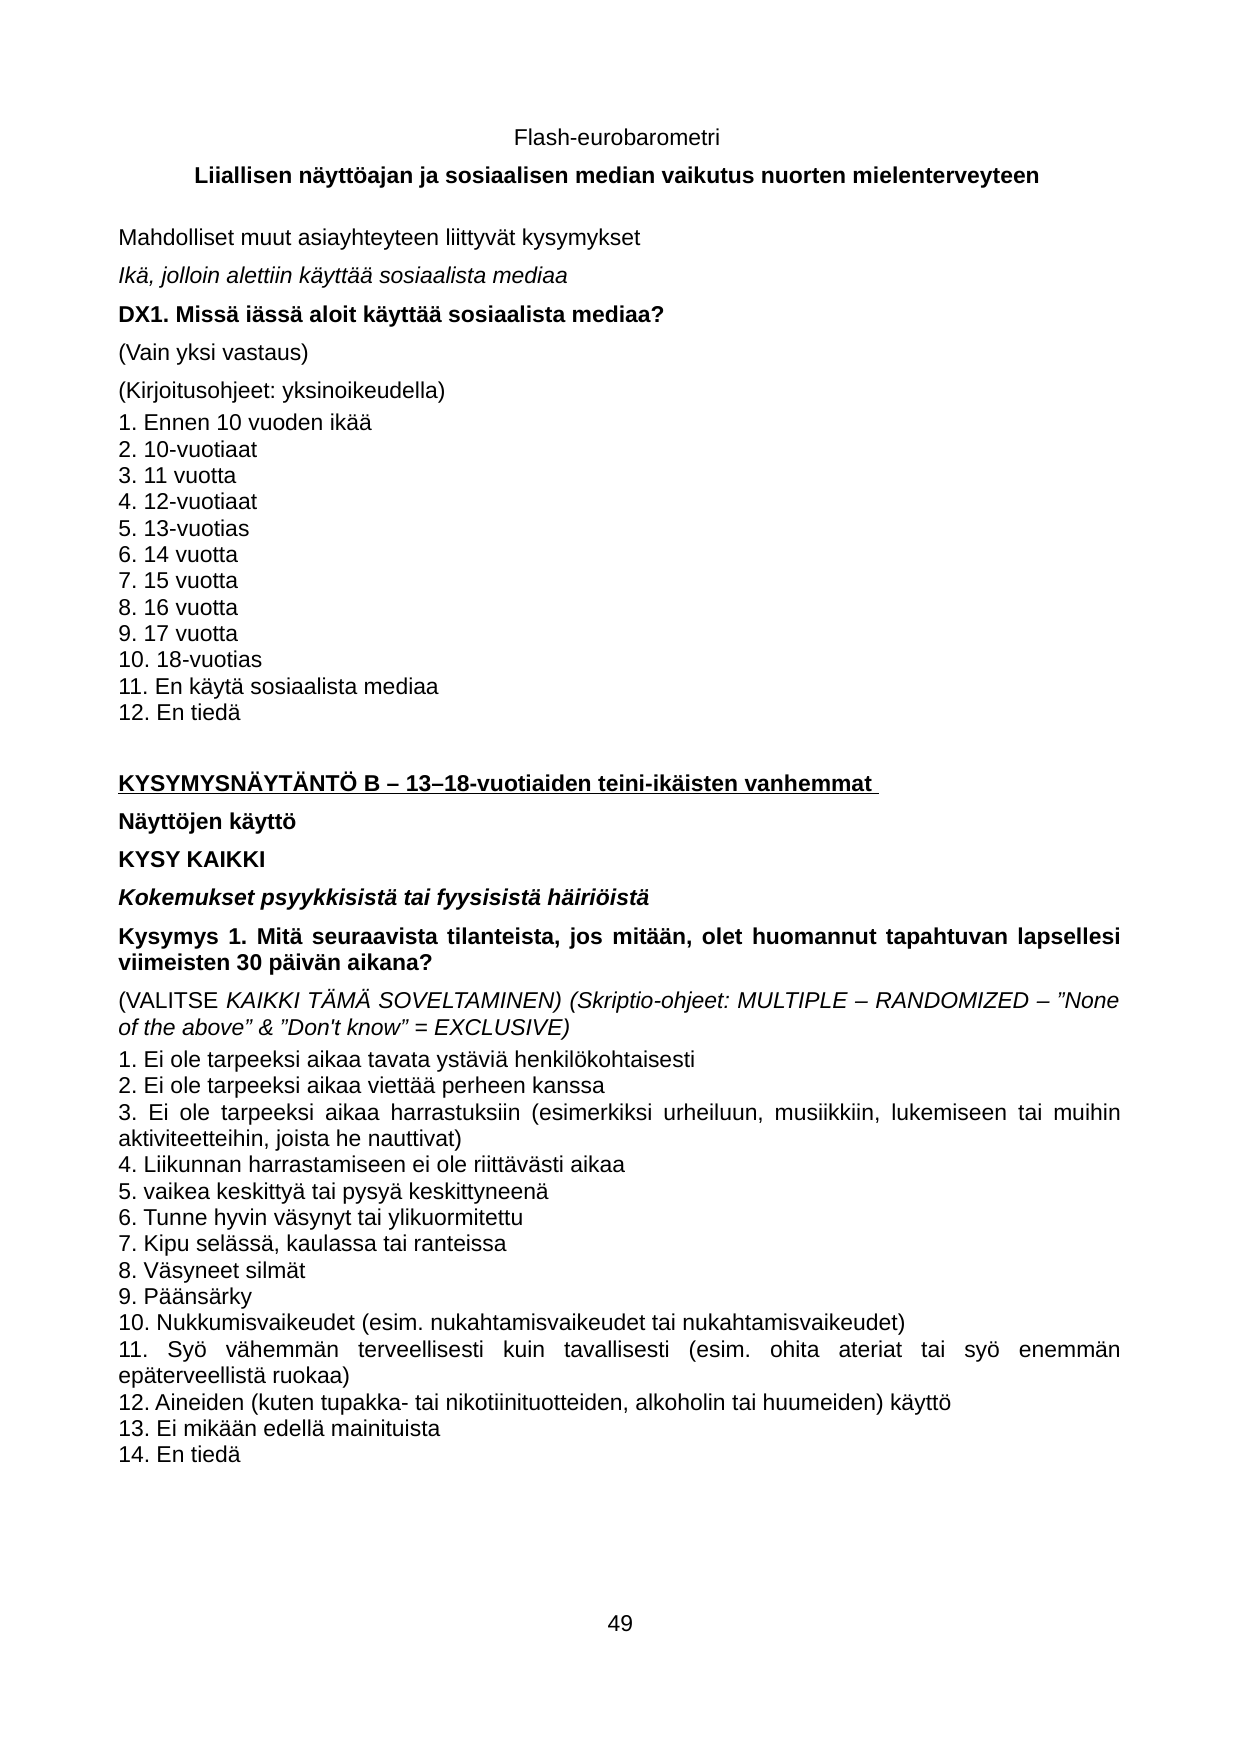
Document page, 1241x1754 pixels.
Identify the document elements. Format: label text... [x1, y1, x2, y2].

text 13. Ei mikään edellä mainituista [118, 1415, 1122, 1441]
text 4. 12-vuotiaat [118, 488, 1122, 515]
text 14. En tiedä [118, 1441, 1122, 1467]
text (VALITSE KAIKKI TÄMÄ SOVELTAMINEN) (Skriptio-ohjeet: MULTIPLE – RANDOMIZED – ”None of the above” & ”Don't know” = EXCLUSIVE) [118, 987, 1122, 1040]
text 2. 10-vuotiaat [118, 436, 1122, 462]
text (Vain yksi vastaus) [118, 339, 1122, 365]
text 3. Ei ole tarpeeksi aikaa harrastuksiin (esimerkiksi urheiluun, musiikkiin, lukemiseen tai muihin aktiviteetteihin, joista he nauttivat) [118, 1098, 1122, 1151]
text 10. Nukkumisvaikeudet (esim. nukahtamisvaikeudet tai nukahtamisvaikeudet) [118, 1309, 1122, 1336]
text 9. Päänsärky [118, 1283, 1122, 1309]
text 6. 14 vuotta [118, 541, 1122, 567]
text 12. Aineiden (kuten tupakka- tai nikotiinituotteiden, alkoholin tai huumeiden) käyttö [118, 1388, 1122, 1415]
text 11. En käytä sosiaalista mediaa [118, 673, 1122, 699]
text DX1. Missä iässä aloit käyttää sosiaalista mediaa? [118, 301, 1122, 327]
text 6. Tunne hyvin väsynyt tai ylikuormitettu [118, 1204, 1122, 1230]
text 7. Kipu selässä, kaulassa tai ranteissa [118, 1230, 1122, 1257]
text Näyttöjen käyttö [118, 808, 1122, 834]
text KYSY KAIKKI [118, 846, 1122, 872]
text (Kirjoitusohjeet: yksinoikeudella) [118, 377, 1122, 403]
text 1. Ei ole tarpeeksi aikaa tavata ystäviä henkilökohtaisesti [118, 1046, 1122, 1072]
text 1. Ennen 10 vuoden ikää [118, 409, 1122, 436]
text 9. 17 vuotta [118, 620, 1122, 646]
text 12. En tiedä [118, 699, 1122, 726]
text 4. Liikunnan harrastamiseen ei ole riittävästi aikaa [118, 1151, 1122, 1178]
text 5. 13-vuotias [118, 515, 1122, 541]
text 7. 15 vuotta [118, 567, 1122, 594]
text 11. Syö vähemmän terveellisesti kuin tavallisesti (esim. ohita ateriat tai syö enemmän epäterveellistä ruokaa) [118, 1336, 1122, 1388]
text 8. 16 vuotta [118, 594, 1122, 620]
text 2. Ei ole tarpeeksi aikaa viettää perheen kanssa [118, 1072, 1122, 1098]
text 8. Väsyneet silmät [118, 1257, 1122, 1283]
text Kokemukset psyykkisistä tai fyysisistä häiriöistä [118, 884, 1122, 911]
text 3. 11 vuotta [118, 462, 1122, 488]
text Mahdolliset muut asiayhteyteen liittyvät kysymykset [118, 224, 1122, 250]
text Ikä, jolloin alettiin käyttää sosiaalista mediaa [118, 262, 1122, 289]
text 10. 18-vuotias [118, 646, 1122, 673]
text KYSYMYSNÄYTÄNTÖ B – 13–18-vuotiaiden teini-ikäisten vanhemmat [118, 770, 1122, 796]
text 5. vaikea keskittyä tai pysyä keskittyneenä [118, 1178, 1122, 1204]
text Kysymys 1. Mitä seuraavista tilanteista, jos mitään, olet huomannut tapahtuvan lapsellesi viimeisten 30 päivän aikana? [118, 923, 1122, 975]
